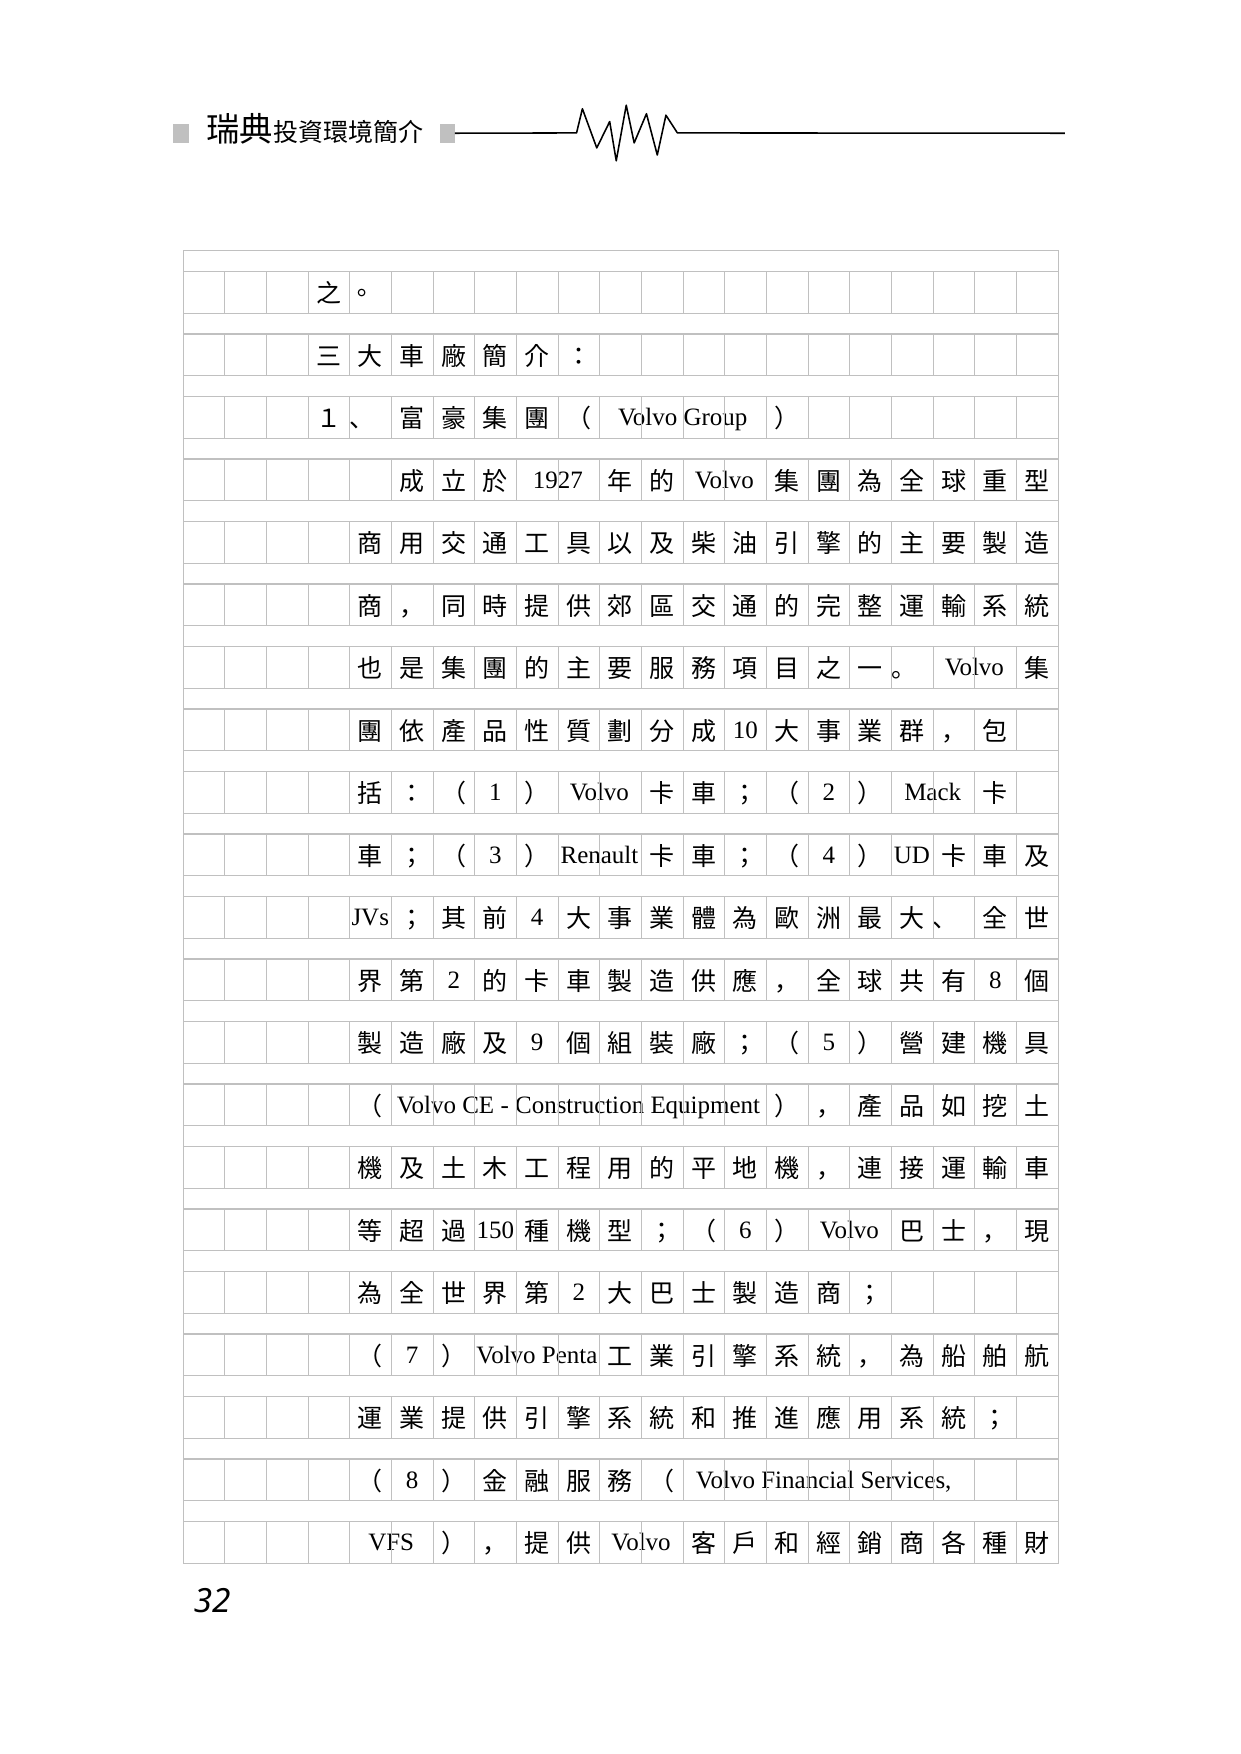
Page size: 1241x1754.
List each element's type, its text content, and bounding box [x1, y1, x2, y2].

text 成立於1927年的Volvo集團為全球重型商用交通工具以及柴油引擎的主要製造商，同時提供郊區交通的完整運輸系統也是集團的主要服務項目之一。Volvo集團依產品性質劃分成10大事業群，包括：（1）Volvo卡車；（2）Mack卡車；（3）Renault卡車；（4）UD卡車及JVs；其前4大事業體為歐洲最大、全世界第2的卡車製造供應，全球共有8個製造廠及9個組裝廠；（5）營建機具（Volvo CE - Construction Equipment），產品如挖土機及土木工程用的平地機，連接運輸車等超過150種機型；（6）Volvo巴士，現為全世界第2大巴士製造商；（7）Volvo Penta工業引擎系統，為船舶航運業提供引擎系統和推進應用系統；（8）金融服務（Volvo Financial Services, VFS），提供Volvo客戶和經銷商各種財務金融服務；（9）自動系統方案（Volvo Autonomous Solution, VAS），提供客戶相關卡車/巴士自動化之解決方案；（10）Arquus負責集團對政府部門及組織之銷售。 [330, 939, 1058, 958]
text 現在，Telematics無線資料的傳送是全球汽車發展重點之一，瑞典汽車工業結合愛立信獨具的無線傳輸專業知識，已吸引超過60家國際資通訊與汽車公司在瑞典哥德堡（Goteborg）的「林德島科學園區（Lindholmen Science Park）」成立專業的「車用電子村（Telematics Valley）」，更進一步在近郊設立ElectriCity電動城市，以Volvo集團為首，積極發展電動車輛。這股群聚的力量也使福特汽車（Ford）將其全球Telematics發展中心設立於此，瑞典Telematics的發展已漸漸在汽車製造業引起一股旋風。因為環保議題的熱門，主要的汽車製造公司多開始發展電動汽車及其相關軟體硬體系統的研發，現在道路上運行的汽車或巴士，也多為以再生能源乙醇（Ethanol, E85）作為主要燃料，首都斯德哥爾摩之公共運輸工具已全面去石化燃料化，以再生/生質能源及電能取代之。 [281, 251, 1058, 271]
text 簡 [475, 335, 516, 375]
text １、富豪集團（Volvo Group） [767, 397, 808, 438]
text 成立於1927年的Volvo集團為全球重型商用交通工具以及柴油引擎的主要製造商，同時提供郊區交通的完整運輸系統也是集團的主要服務項目之一。Volvo集團依產品性質劃分成10大事業群，包括：（1）Volvo卡車；（2）Mack卡車；（3）Renault卡車；（4）UD卡車及JVs；其前4大事業體為歐洲最大、全世界第2的卡車製造供應，全球共有8個製造廠及9個組裝廠；（5）營建機具（Volvo CE - Construction Equipment），產品如挖土機及土木工程用的平地機，連接運輸車等超過150種機型；（6）Volvo巴士，現為全世界第2大巴士製造商；（7）Volvo Penta工業引擎系統，為船舶航運業提供引擎系統和推進應用系統；（8）金融服務（Volvo Financial Services, VFS），提供Volvo客戶和經銷商各種財務金融服務；（9）自動系統方案（Volvo Autonomous Solution, VAS），提供客戶相關卡車/巴士自動化之解決方案；（10）Arquus負責集團對政府部門及組織之銷售。 [330, 1314, 1058, 1333]
text 成立於1927年的Volvo集團為全球重型商用交通工具以及柴油引擎的主要製造商，同時提供郊區交通的完整運輸系統也是集團的主要服務項目之一。Volvo集團依產品性質劃分成10大事業群，包括：（1）Volvo卡車；（2）Mack卡車；（3）Renault卡車；（4）UD卡車及JVs；其前4大事業體為歐洲最大、全世界第2的卡車製造供應，全球共有8個製造廠及9個組裝廠；（5）營建機具（Volvo CE - Construction Equipment），產品如挖土機及土木工程用的平地機，連接運輸車等超過150種機型；（6）Volvo巴士，現為全世界第2大巴士製造商；（7）Volvo Penta工業引擎系統，為船舶航運業提供引擎系統和推進應用系統；（8）金融服務（Volvo Financial Services, VFS），提供Volvo客戶和經銷商各種財務金融服務；（9）自動系統方案（Volvo Autonomous Solution, VAS），提供客戶相關卡車/巴士自動化之解決方案；（10）Arquus負責集團對政府部門及組織之銷售。 [330, 876, 1058, 896]
text 介 [517, 335, 558, 375]
text ： [559, 335, 599, 375]
text １、富豪集團（Volvo Group） [725, 397, 766, 438]
text １、富豪集團（Volvo Group） [434, 397, 474, 438]
text [934, 335, 974, 375]
text [281, 314, 1058, 333]
text 成立於1927年的Volvo集團為全球重型商用交通工具以及柴油引擎的主要製造商，同時提供郊區交通的完整運輸系統也是集團的主要服務項目之一。Volvo集團依產品性質劃分成10大事業群，包括：（1）Volvo卡車；（2）Mack卡車；（3）Renault卡車；（4）UD卡車及JVs；其前4大事業體為歐洲最大、全世界第2的卡車製造供應，全球共有8個製造廠及9個組裝廠；（5）營建機具（Volvo CE - Construction Equipment），產品如挖土機及土木工程用的平地機，連接運輸車等超過150種機型；（6）Volvo巴士，現為全世界第2大巴士製造商；（7）Volvo Penta工業引擎系統，為船舶航運業提供引擎系統和推進應用系統；（8）金融服務（Volvo Financial Services, VFS），提供Volvo客戶和經銷商各種財務金融服務；（9）自動系統方案（Volvo Autonomous Solution, VAS），提供客戶相關卡車/巴士自動化之解決方案；（10）Arquus負責集團對政府部門及組織之銷售。 [330, 1126, 1058, 1146]
text [600, 335, 641, 375]
text 大 [350, 335, 391, 375]
text [725, 335, 766, 375]
text １、富豪集團（Volvo Group） [350, 397, 391, 438]
text 成立於1927年的Volvo集團為全球重型商用交通工具以及柴油引擎的主要製造商，同時提供郊區交通的完整運輸系統也是集團的主要服務項目之一。Volvo集團依產品性質劃分成10大事業群，包括：（1）Volvo卡車；（2）Mack卡車；（3）Renault卡車；（4）UD卡車及JVs；其前4大事業體為歐洲最大、全世界第2的卡車製造供應，全球共有8個製造廠及9個組裝廠；（5）營建機具（Volvo CE - Construction Equipment），產品如挖土機及土木工程用的平地機，連接運輸車等超過150種機型；（6）Volvo巴士，現為全世界第2大巴士製造商；（7）Volvo Penta工業引擎系統，為船舶航運業提供引擎系統和推進應用系統；（8）金融服務（Volvo Financial Services, VFS），提供Volvo客戶和經銷商各種財務金融服務；（9）自動系統方案（Volvo Autonomous Solution, VAS），提供客戶相關卡車/巴士自動化之解決方案；（10）Arquus負責集團對政府部門及組織之銷售。 [330, 439, 1058, 458]
text 成立於1927年的Volvo集團為全球重型商用交通工具以及柴油引擎的主要製造商，同時提供郊區交通的完整運輸系統也是集團的主要服務項目之一。Volvo集團依產品性質劃分成10大事業群，包括：（1）Volvo卡車；（2）Mack卡車；（3）Renault卡車；（4）UD卡車及JVs；其前4大事業體為歐洲最大、全世界第2的卡車製造供應，全球共有8個製造廠及9個組裝廠；（5）營建機具（Volvo CE - Construction Equipment），產品如挖土機及土木工程用的平地機，連接運輸車等超過150種機型；（6）Volvo巴士，現為全世界第2大巴士製造商；（7）Volvo Penta工業引擎系統，為船舶航運業提供引擎系統和推進應用系統；（8）金融服務（Volvo Financial Services, VFS），提供Volvo客戶和經銷商各種財務金融服務；（9）自動系統方案（Volvo Autonomous Solution, VAS），提供客戶相關卡車/巴士自動化之解決方案；（10）Arquus負責集團對政府部門及組織之銷售。 [330, 1001, 1058, 1021]
text 廠 [434, 335, 474, 375]
text [975, 335, 1016, 375]
text １、富豪集團（Volvo Group） [559, 397, 599, 438]
text １、富豪集團（Volvo Group） [392, 397, 433, 438]
text １、富豪集團（Volvo Group） [975, 397, 1016, 438]
text １、富豪集團（Volvo Group） [934, 397, 974, 438]
text 成立於1927年的Volvo集團為全球重型商用交通工具以及柴油引擎的主要製造商，同時提供郊區交通的完整運輸系統也是集團的主要服務項目之一。Volvo集團依產品性質劃分成10大事業群，包括：（1）Volvo卡車；（2）Mack卡車；（3）Renault卡車；（4）UD卡車及JVs；其前4大事業體為歐洲最大、全世界第2的卡車製造供應，全球共有8個製造廠及9個組裝廠；（5）營建機具（Volvo CE - Construction Equipment），產品如挖土機及土木工程用的平地機，連接運輸車等超過150種機型；（6）Volvo巴士，現為全世界第2大巴士製造商；（7）Volvo Penta工業引擎系統，為船舶航運業提供引擎系統和推進應用系統；（8）金融服務（Volvo Financial Services, VFS），提供Volvo客戶和經銷商各種財務金融服務；（9）自動系統方案（Volvo Autonomous Solution, VAS），提供客戶相關卡車/巴士自動化之解決方案；（10）Arquus負責集團對政府部門及組織之銷售。 [330, 1501, 1058, 1521]
text 成立於1927年的Volvo集團為全球重型商用交通工具以及柴油引擎的主要製造商，同時提供郊區交通的完整運輸系統也是集團的主要服務項目之一。Volvo集團依產品性質劃分成10大事業群，包括：（1）Volvo卡車；（2）Mack卡車；（3）Renault卡車；（4）UD卡車及JVs；其前4大事業體為歐洲最大、全世界第2的卡車製造供應，全球共有8個製造廠及9個組裝廠；（5）營建機具（Volvo CE - Construction Equipment），產品如挖土機及土木工程用的平地機，連接運輸車等超過150種機型；（6）Volvo巴士，現為全世界第2大巴士製造商；（7）Volvo Penta工業引擎系統，為船舶航運業提供引擎系統和推進應用系統；（8）金融服務（Volvo Financial Services, VFS），提供Volvo客戶和經銷商各種財務金融服務；（9）自動系統方案（Volvo Autonomous Solution, VAS），提供客戶相關卡車/巴士自動化之解決方案；（10）Arquus負責集團對政府部門及組織之銷售。 [330, 1064, 1058, 1083]
text 成立於1927年的Volvo集團為全球重型商用交通工具以及柴油引擎的主要製造商，同時提供郊區交通的完整運輸系統也是集團的主要服務項目之一。Volvo集團依產品性質劃分成10大事業群，包括：（1）Volvo卡車；（2）Mack卡車；（3）Renault卡車；（4）UD卡車及JVs；其前4大事業體為歐洲最大、全世界第2的卡車製造供應，全球共有8個製造廠及9個組裝廠；（5）營建機具（Volvo CE - Construction Equipment），產品如挖土機及土木工程用的平地機，連接運輸車等超過150種機型；（6）Volvo巴士，現為全世界第2大巴士製造商；（7）Volvo Penta工業引擎系統，為船舶航運業提供引擎系統和推進應用系統；（8）金融服務（Volvo Financial Services, VFS），提供Volvo客戶和經銷商各種財務金融服務；（9）自動系統方案（Volvo Autonomous Solution, VAS），提供客戶相關卡車/巴士自動化之解決方案；（10）Arquus負責集團對政府部門及組織之銷售。 [330, 814, 1058, 833]
text 成立於1927年的Volvo集團為全球重型商用交通工具以及柴油引擎的主要製造商，同時提供郊區交通的完整運輸系統也是集團的主要服務項目之一。Volvo集團依產品性質劃分成10大事業群，包括：（1）Volvo卡車；（2）Mack卡車；（3）Renault卡車；（4）UD卡車及JVs；其前4大事業體為歐洲最大、全世界第2的卡車製造供應，全球共有8個製造廠及9個組裝廠；（5）營建機具（Volvo CE - Construction Equipment），產品如挖土機及土木工程用的平地機，連接運輸車等超過150種機型；（6）Volvo巴士，現為全世界第2大巴士製造商；（7）Volvo Penta工業引擎系統，為船舶航運業提供引擎系統和推進應用系統；（8）金融服務（Volvo Financial Services, VFS），提供Volvo客戶和經銷商各種財務金融服務；（9）自動系統方案（Volvo Autonomous Solution, VAS），提供客戶相關卡車/巴士自動化之解決方案；（10）Arquus負責集團對政府部門及組織之銷售。 [330, 1376, 1058, 1396]
text １、富豪集團（Volvo Group） [517, 397, 558, 438]
text １、富豪集團（Volvo Group） [892, 397, 933, 438]
text [850, 335, 891, 375]
text 成立於1927年的Volvo集團為全球重型商用交通工具以及柴油引擎的主要製造商，同時提供郊區交通的完整運輸系統也是集團的主要服務項目之一。Volvo集團依產品性質劃分成10大事業群，包括：（1）Volvo卡車；（2）Mack卡車；（3）Renault卡車；（4）UD卡車及JVs；其前4大事業體為歐洲最大、全世界第2的卡車製造供應，全球共有8個製造廠及9個組裝廠；（5）營建機具（Volvo CE - Construction Equipment），產品如挖土機及土木工程用的平地機，連接運輸車等超過150種機型；（6）Volvo巴士，現為全世界第2大巴士製造商；（7）Volvo Penta工業引擎系統，為船舶航運業提供引擎系統和推進應用系統；（8）金融服務（Volvo Financial Services, VFS），提供Volvo客戶和經銷商各種財務金融服務；（9）自動系統方案（Volvo Autonomous Solution, VAS），提供客戶相關卡車/巴士自動化之解決方案；（10）Arquus負責集團對政府部門及組織之銷售。 [330, 1251, 1058, 1271]
text 三 [309, 335, 349, 375]
text [767, 335, 808, 375]
text 成立於1927年的Volvo集團為全球重型商用交通工具以及柴油引擎的主要製造商，同時提供郊區交通的完整運輸系統也是集團的主要服務項目之一。Volvo集團依產品性質劃分成10大事業群，包括：（1）Volvo卡車；（2）Mack卡車；（3）Renault卡車；（4）UD卡車及JVs；其前4大事業體為歐洲最大、全世界第2的卡車製造供應，全球共有8個製造廠及9個組裝廠；（5）營建機具（Volvo CE - Construction Equipment），產品如挖土機及土木工程用的平地機，連接運輸車等超過150種機型；（6）Volvo巴士，現為全世界第2大巴士製造商；（7）Volvo Penta工業引擎系統，為船舶航運業提供引擎系統和推進應用系統；（8）金融服務（Volvo Financial Services, VFS），提供Volvo客戶和經銷商各種財務金融服務；（9）自動系統方案（Volvo Autonomous Solution, VAS），提供客戶相關卡車/巴士自動化之解決方案；（10）Arquus負責集團對政府部門及組織之銷售。 [330, 1439, 1058, 1458]
text １、富豪集團（Volvo Group） [281, 376, 1058, 396]
text [809, 335, 849, 375]
text [892, 335, 933, 375]
text 成立於1927年的Volvo集團為全球重型商用交通工具以及柴油引擎的主要製造商，同時提供郊區交通的完整運輸系統也是集團的主要服務項目之一。Volvo集團依產品性質劃分成10大事業群，包括：（1）Volvo卡車；（2）Mack卡車；（3）Renault卡車；（4）UD卡車及JVs；其前4大事業體為歐洲最大、全世界第2的卡車製造供應，全球共有8個製造廠及9個組裝廠；（5）營建機具（Volvo CE - Construction Equipment），產品如挖土機及土木工程用的平地機，連接運輸車等超過150種機型；（6）Volvo巴士，現為全世界第2大巴士製造商；（7）Volvo Penta工業引擎系統，為船舶航運業提供引擎系統和推進應用系統；（8）金融服務（Volvo Financial Services, VFS），提供Volvo客戶和經銷商各種財務金融服務；（9）自動系統方案（Volvo Autonomous Solution, VAS），提供客戶相關卡車/巴士自動化之解決方案；（10）Arquus負責集團對政府部門及組織之銷售。 [330, 626, 1058, 646]
text 車 [392, 335, 433, 375]
text １、富豪集團（Volvo Group） [809, 397, 849, 438]
text １、富豪集團（Volvo Group） [281, 397, 308, 438]
text １、富豪集團（Volvo Group） [684, 397, 724, 438]
text 成立於1927年的Volvo集團為全球重型商用交通工具以及柴油引擎的主要製造商，同時提供郊區交通的完整運輸系統也是集團的主要服務項目之一。Volvo集團依產品性質劃分成10大事業群，包括：（1）Volvo卡車；（2）Mack卡車；（3）Renault卡車；（4）UD卡車及JVs；其前4大事業體為歐洲最大、全世界第2的卡車製造供應，全球共有8個製造廠及9個組裝廠；（5）營建機具（Volvo CE - Construction Equipment），產品如挖土機及土木工程用的平地機，連接運輸車等超過150種機型；（6）Volvo巴士，現為全世界第2大巴士製造商；（7）Volvo Penta工業引擎系統，為船舶航運業提供引擎系統和推進應用系統；（8）金融服務（Volvo Financial Services, VFS），提供Volvo客戶和經銷商各種財務金融服務；（9）自動系統方案（Volvo Autonomous Solution, VAS），提供客戶相關卡車/巴士自動化之解決方案；（10）Arquus負責集團對政府部門及組織之銷售。 [330, 564, 1058, 583]
text １、富豪集團（Volvo Group） [309, 397, 349, 438]
text １、富豪集團（Volvo Group） [1017, 397, 1058, 438]
text [1017, 335, 1058, 375]
text 成立於1927年的Volvo集團為全球重型商用交通工具以及柴油引擎的主要製造商，同時提供郊區交通的完整運輸系統也是集團的主要服務項目之一。Volvo集團依產品性質劃分成10大事業群，包括：（1）Volvo卡車；（2）Mack卡車；（3）Renault卡車；（4）UD卡車及JVs；其前4大事業體為歐洲最大、全世界第2的卡車製造供應，全球共有8個製造廠及9個組裝廠；（5）營建機具（Volvo CE - Construction Equipment），產品如挖土機及土木工程用的平地機，連接運輸車等超過150種機型；（6）Volvo巴士，現為全世界第2大巴士製造商；（7）Volvo Penta工業引擎系統，為船舶航運業提供引擎系統和推進應用系統；（8）金融服務（Volvo Financial Services, VFS），提供Volvo客戶和經銷商各種財務金融服務；（9）自動系統方案（Volvo Autonomous Solution, VAS），提供客戶相關卡車/巴士自動化之解決方案；（10）Arquus負責集團對政府部門及組織之銷售。 [330, 501, 1058, 521]
text 成立於1927年的Volvo集團為全球重型商用交通工具以及柴油引擎的主要製造商，同時提供郊區交通的完整運輸系統也是集團的主要服務項目之一。Volvo集團依產品性質劃分成10大事業群，包括：（1）Volvo卡車；（2）Mack卡車；（3）Renault卡車；（4）UD卡車及JVs；其前4大事業體為歐洲最大、全世界第2的卡車製造供應，全球共有8個製造廠及9個組裝廠；（5）營建機具（Volvo CE - Construction Equipment），產品如挖土機及土木工程用的平地機，連接運輸車等超過150種機型；（6）Volvo巴士，現為全世界第2大巴士製造商；（7）Volvo Penta工業引擎系統，為船舶航運業提供引擎系統和推進應用系統；（8）金融服務（Volvo Financial Services, VFS），提供Volvo客戶和經銷商各種財務金融服務；（9）自動系統方案（Volvo Autonomous Solution, VAS），提供客戶相關卡車/巴士自動化之解決方案；（10）Arquus負責集團對政府部門及組織之銷售。 [330, 689, 1058, 708]
text １、富豪集團（Volvo Group） [642, 397, 683, 438]
text １、富豪集團（Volvo Group） [475, 397, 516, 438]
text [642, 335, 683, 375]
text [684, 335, 724, 375]
text １、富豪集團（Volvo Group） [600, 397, 641, 438]
text 成立於1927年的Volvo集團為全球重型商用交通工具以及柴油引擎的主要製造商，同時提供郊區交通的完整運輸系統也是集團的主要服務項目之一。Volvo集團依產品性質劃分成10大事業群，包括：（1）Volvo卡車；（2）Mack卡車；（3）Renault卡車；（4）UD卡車及JVs；其前4大事業體為歐洲最大、全世界第2的卡車製造供應，全球共有8個製造廠及9個組裝廠；（5）營建機具（Volvo CE - Construction Equipment），產品如挖土機及土木工程用的平地機，連接運輸車等超過150種機型；（6）Volvo巴士，現為全世界第2大巴士製造商；（7）Volvo Penta工業引擎系統，為船舶航運業提供引擎系統和推進應用系統；（8）金融服務（Volvo Financial Services, VFS），提供Volvo客戶和經銷商各種財務金融服務；（9）自動系統方案（Volvo Autonomous Solution, VAS），提供客戶相關卡車/巴士自動化之解決方案；（10）Arquus負責集團對政府部門及組織之銷售。 [330, 1189, 1058, 1208]
text 成立於1927年的Volvo集團為全球重型商用交通工具以及柴油引擎的主要製造商，同時提供郊區交通的完整運輸系統也是集團的主要服務項目之一。Volvo集團依產品性質劃分成10大事業群，包括：（1）Volvo卡車；（2）Mack卡車；（3）Renault卡車；（4）UD卡車及JVs；其前4大事業體為歐洲最大、全世界第2的卡車製造供應，全球共有8個製造廠及9個組裝廠；（5）營建機具（Volvo CE - Construction Equipment），產品如挖土機及土木工程用的平地機，連接運輸車等超過150種機型；（6）Volvo巴士，現為全世界第2大巴士製造商；（7）Volvo Penta工業引擎系統，為船舶航運業提供引擎系統和推進應用系統；（8）金融服務（Volvo Financial Services, VFS），提供Volvo客戶和經銷商各種財務金融服務；（9）自動系統方案（Volvo Autonomous Solution, VAS），提供客戶相關卡車/巴士自動化之解決方案；（10）Arquus負責集團對政府部門及組織之銷售。 [330, 751, 1058, 771]
text [281, 335, 308, 375]
text １、富豪集團（Volvo Group） [850, 397, 891, 438]
